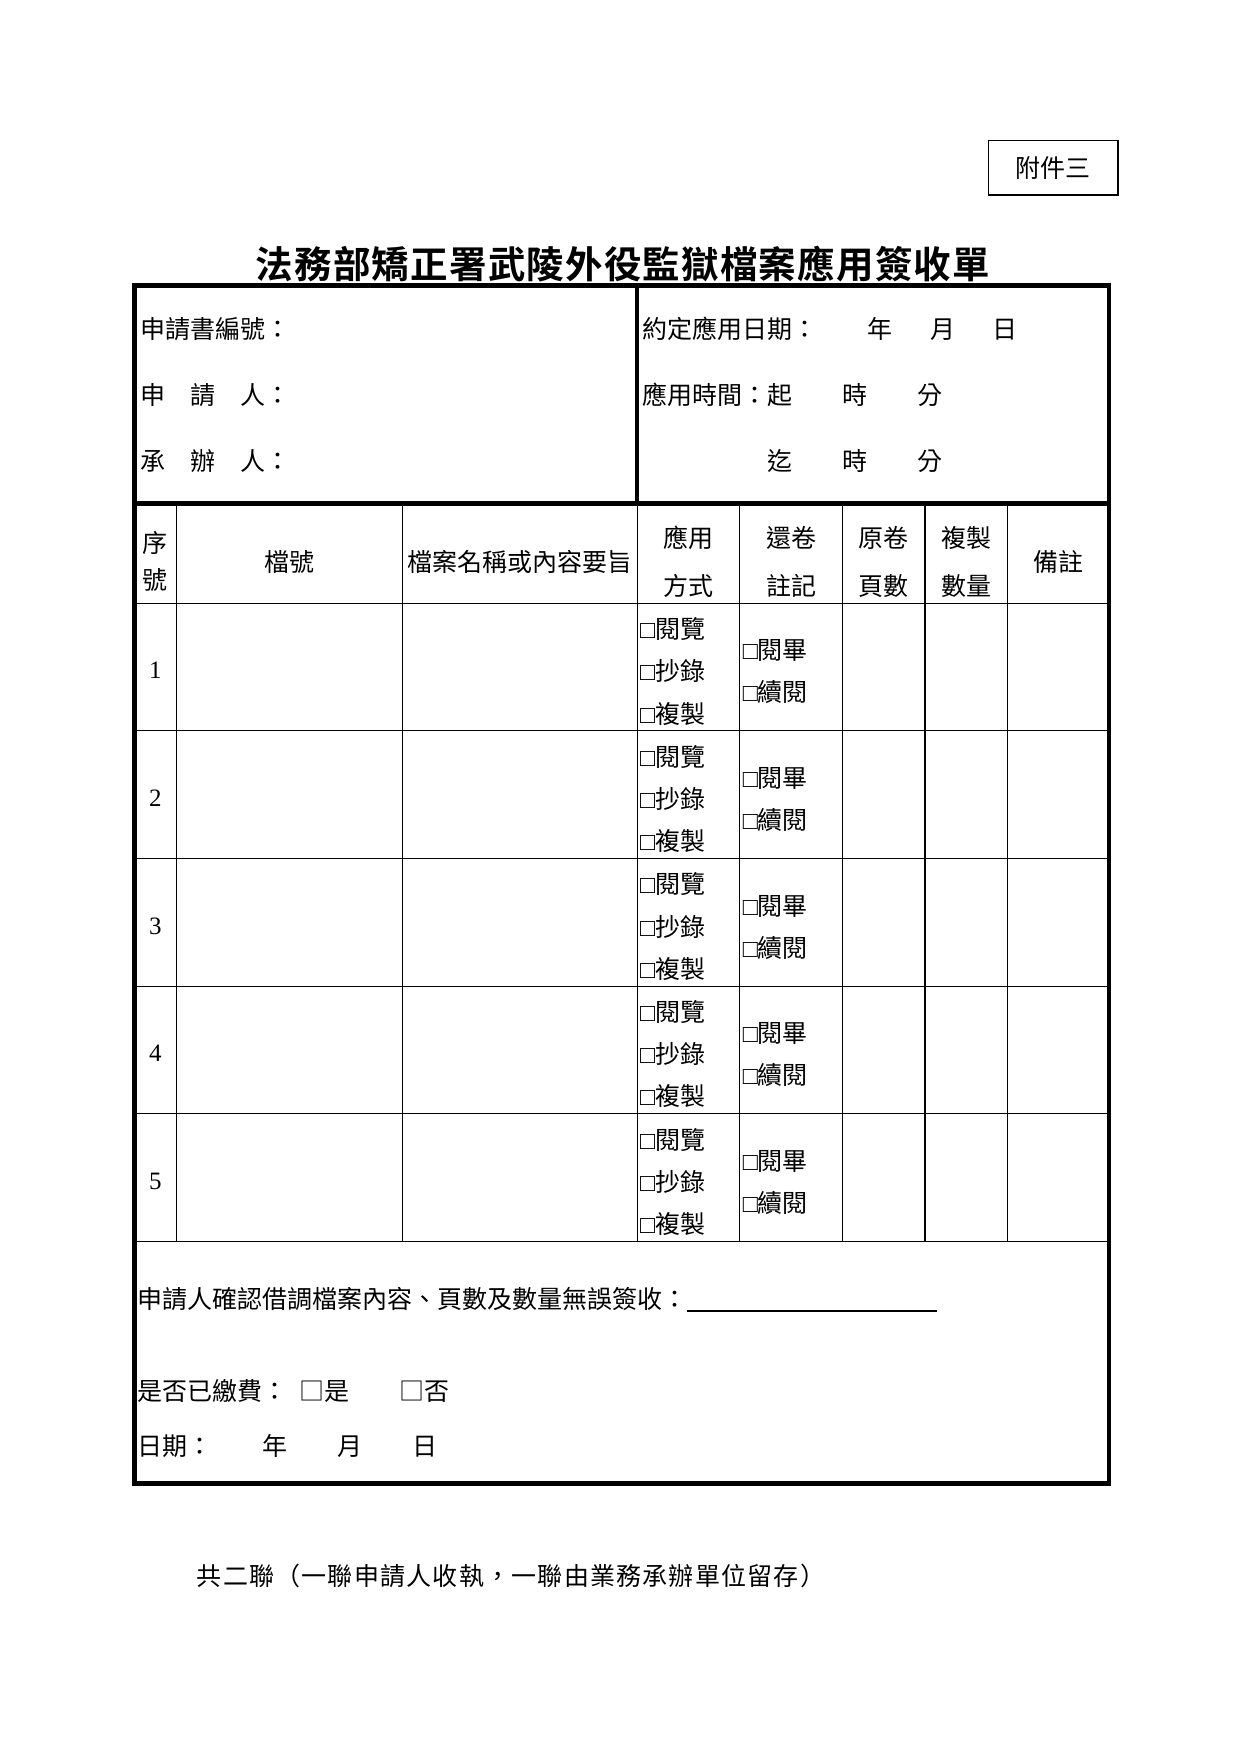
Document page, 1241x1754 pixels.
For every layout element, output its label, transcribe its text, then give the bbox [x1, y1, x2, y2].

table_cell [403, 859, 637, 986]
table_cell [1008, 731, 1107, 858]
table_cell [926, 731, 1007, 858]
table_cell 5 [137, 1114, 176, 1241]
table_cell [926, 859, 1007, 986]
table_cell □閱覽 □抄錄 □複製 [638, 859, 739, 986]
table_cell 複製 數量 [926, 506, 1007, 603]
table_cell □閱覽 □抄錄 □複製 [638, 1114, 739, 1241]
table_cell [926, 987, 1007, 1113]
table_cell [1008, 604, 1107, 730]
table_cell □閱覽 □抄錄 □複製 [638, 987, 739, 1113]
table_cell [177, 1114, 402, 1241]
table_cell [843, 987, 924, 1113]
table_cell [1008, 1114, 1107, 1241]
table_cell 2 [137, 731, 176, 858]
table_cell 4 [137, 987, 176, 1113]
table_cell [926, 1114, 1007, 1241]
table_cell □閱畢 □續閱 [740, 731, 842, 858]
table_cell [1008, 987, 1107, 1113]
table_cell 1 [137, 604, 176, 730]
table_cell [843, 731, 924, 858]
table_cell □閱畢 □續閱 [740, 604, 842, 730]
table_cell [403, 987, 637, 1113]
table_cell 檔號 [177, 506, 402, 603]
table_cell [843, 859, 924, 986]
table_cell □閱覽 □抄錄 □複製 [638, 731, 739, 858]
table_cell [177, 604, 402, 730]
table_header 約定應用日期： 年 月 日 應用時間：起 時 分 迄 時 分 [639, 288, 1107, 501]
table_cell □閱畢 □續閱 [740, 987, 842, 1113]
text 共二聯（一聯申請人收執，一聯由業務承辦單位留存） [172, 1533, 1128, 1596]
table_cell □閱畢 □續閱 [740, 1114, 842, 1241]
table_cell [177, 987, 402, 1113]
table_cell [1008, 859, 1107, 986]
table_cell 檔案名稱或內容要旨 [403, 506, 637, 603]
table_cell 還卷 註記 [740, 506, 842, 603]
table_cell □閱覽 □抄錄 □複製 [638, 604, 739, 730]
table_cell [403, 1114, 637, 1241]
text 附件三 [1004, 148, 1102, 185]
table_header 申請書編號： 申 請 人： 承 辦 人： [137, 288, 635, 501]
table_cell 應用 方式 [638, 506, 739, 603]
table_cell 序號 [137, 506, 176, 603]
table_cell 原卷 頁數 [843, 506, 924, 603]
table_cell [177, 859, 402, 986]
table_cell [926, 604, 1007, 730]
table_cell [177, 731, 402, 858]
table_cell □閱畢 □續閱 [740, 859, 842, 986]
table_cell 3 [137, 859, 176, 986]
table_cell [843, 604, 924, 730]
table_cell [403, 731, 637, 858]
table_cell [843, 1114, 924, 1241]
table_cell 備註 [1008, 506, 1107, 603]
table_cell [403, 604, 637, 730]
text 法務部矯正署武陵外役監獄檔案應用簽收單 [136, 221, 1110, 283]
table_cell 申請人確認借調檔案內容、頁數及數量無誤簽收： 是否已繳費： □是 □否 日期： 年 月 日 [137, 1242, 1107, 1481]
